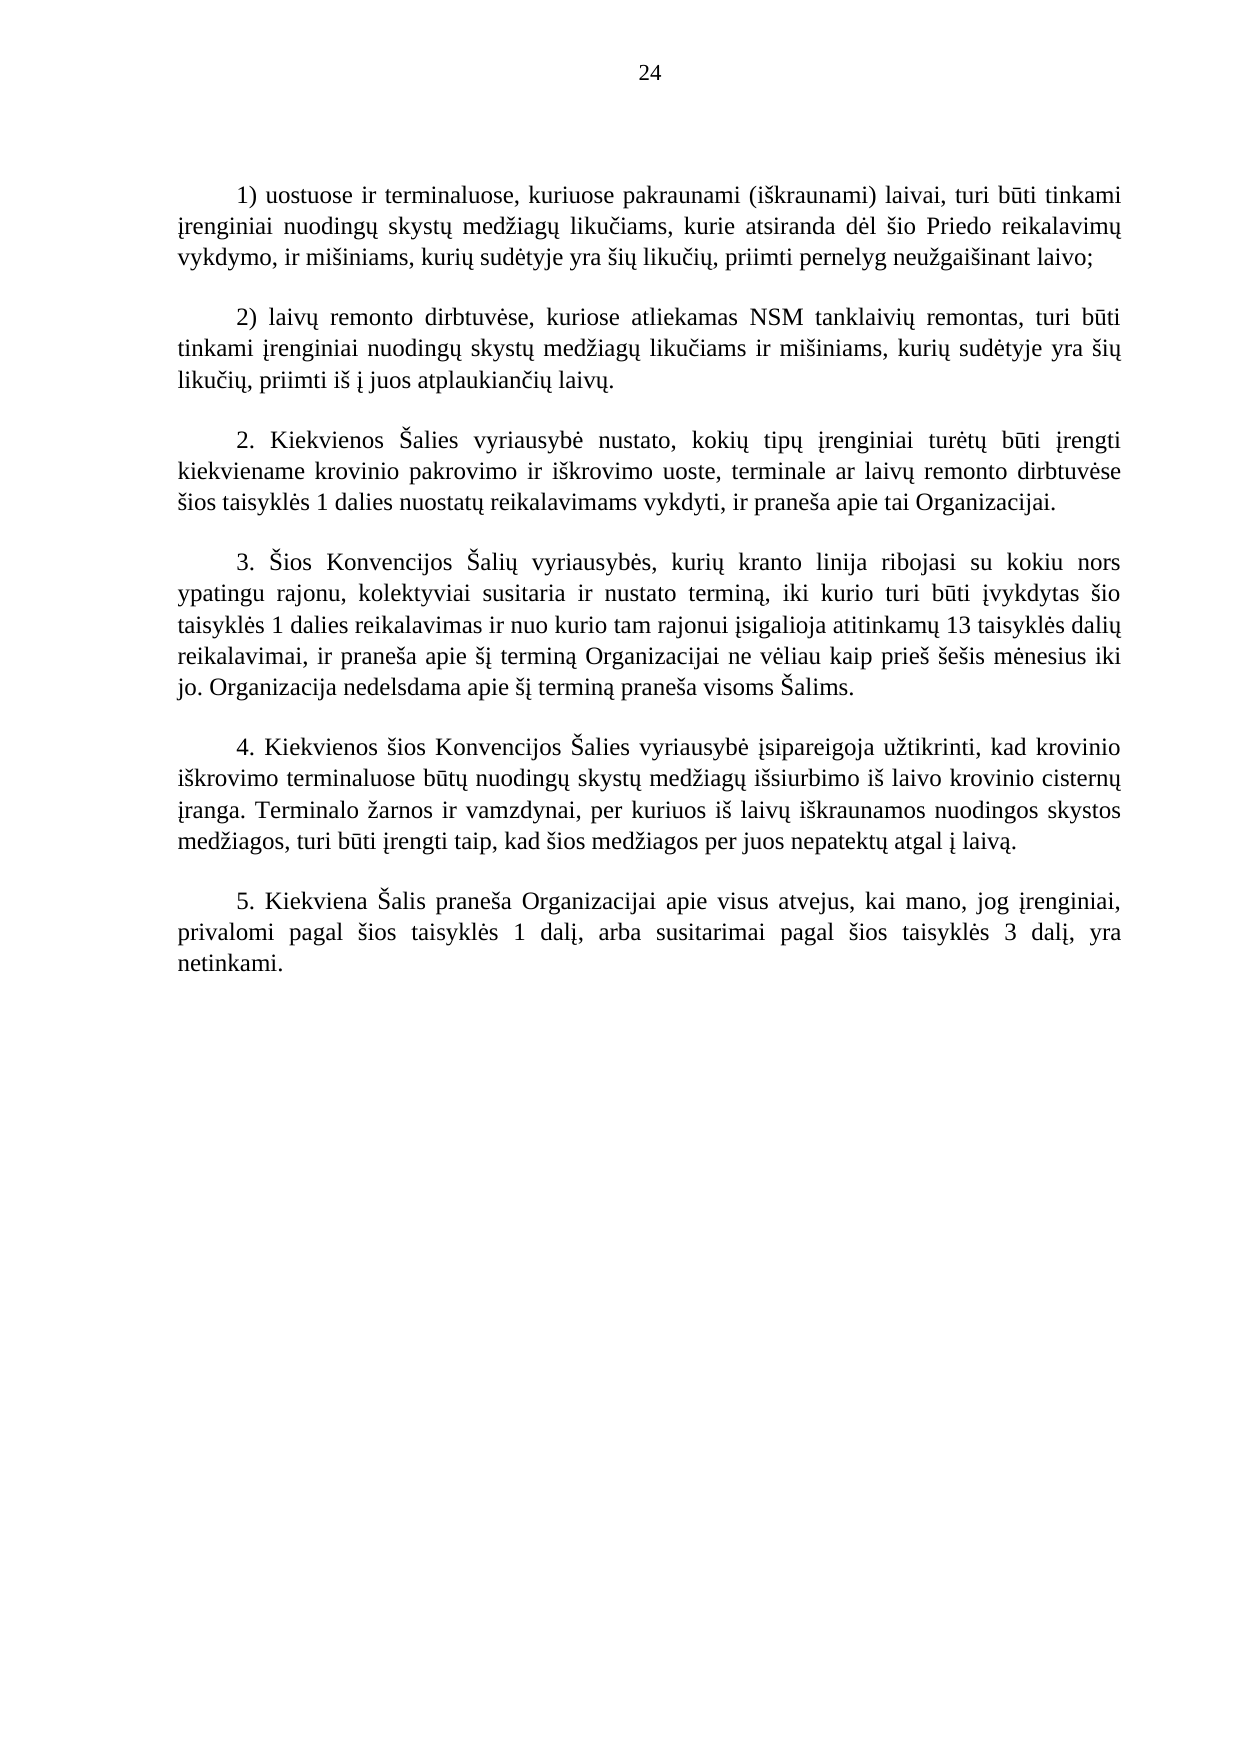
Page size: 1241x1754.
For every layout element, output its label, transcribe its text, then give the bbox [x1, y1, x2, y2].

text 5. Kiekviena Šalis praneša Organizacijai apie visus atvejus, kai mano, jog įrenginiai, privalomi pagal šios taisyklės 1 dalį, arba susitarimai pagal šios taisyklės 3 dalį, yra netinkami. [177, 883, 1122, 977]
text 2) laivų remonto dirbtuvėse, kuriose atliekamas NSM tanklaivių remontas, turi būti tinkami įrenginiai nuodingų skystų medžiagų likučiams ir mišiniams, kurių sudėtyje yra šių likučių, priimti iš į juos atplaukiančių laivų. [177, 300, 1122, 393]
text 3. Šios Konvencijos Šalių vyriausybės, kurių kranto linija ribojasi su kokiu nors ypatingu rajonu, kolektyviai susitaria ir nustato terminą, iki kurio turi būti įvykdytas šio taisyklės 1 dalies reikalavimas ir nuo kurio tam rajonui įsigalioja atitinkamų 13 taisyklės dalių reikalavimai, ir praneša apie šį terminą Organizacijai ne vėliau kaip prieš šešis mėnesius iki jo. Organizacija nedelsdama apie šį terminą praneša visoms Šalims. [177, 545, 1122, 701]
text 4. Kiekvienos šios Konvencijos Šalies vyriausybė įsipareigoja užtikrinti, kad krovinio iškrovimo terminaluose būtų nuodingų skystų medžiagų išsiurbimo iš laivo krovinio cisternų įranga. Terminalo žarnos ir vamzdynai, per kuriuos iš laivų iškraunamos nuodingos skystos medžiagos, turi būti įrengti taip, kad šios medžiagos per juos nepatektų atgal į laivą. [177, 730, 1122, 855]
text 1) uostuose ir terminaluose, kuriuose pakraunami (iškraunami) laivai, turi būti tinkami įrenginiai nuodingų skystų medžiagų likučiams, kurie atsiranda dėl šio Priedo reikalavimų vykdymo, ir mišiniams, kurių sudėtyje yra šių likučių, priimti pernelyg neužgaišinant laivo; [177, 177, 1122, 271]
text 2. Kiekvienos Šalies vyriausybė nustato, kokių tipų įrenginiai turėtų būti įrengti kiekviename krovinio pakrovimo ir iškrovimo uoste, terminale ar laivų remonto dirbtuvėse šios taisyklės 1 dalies nuostatų reikalavimams vykdyti, ir praneša apie tai Organizacijai. [177, 422, 1122, 516]
